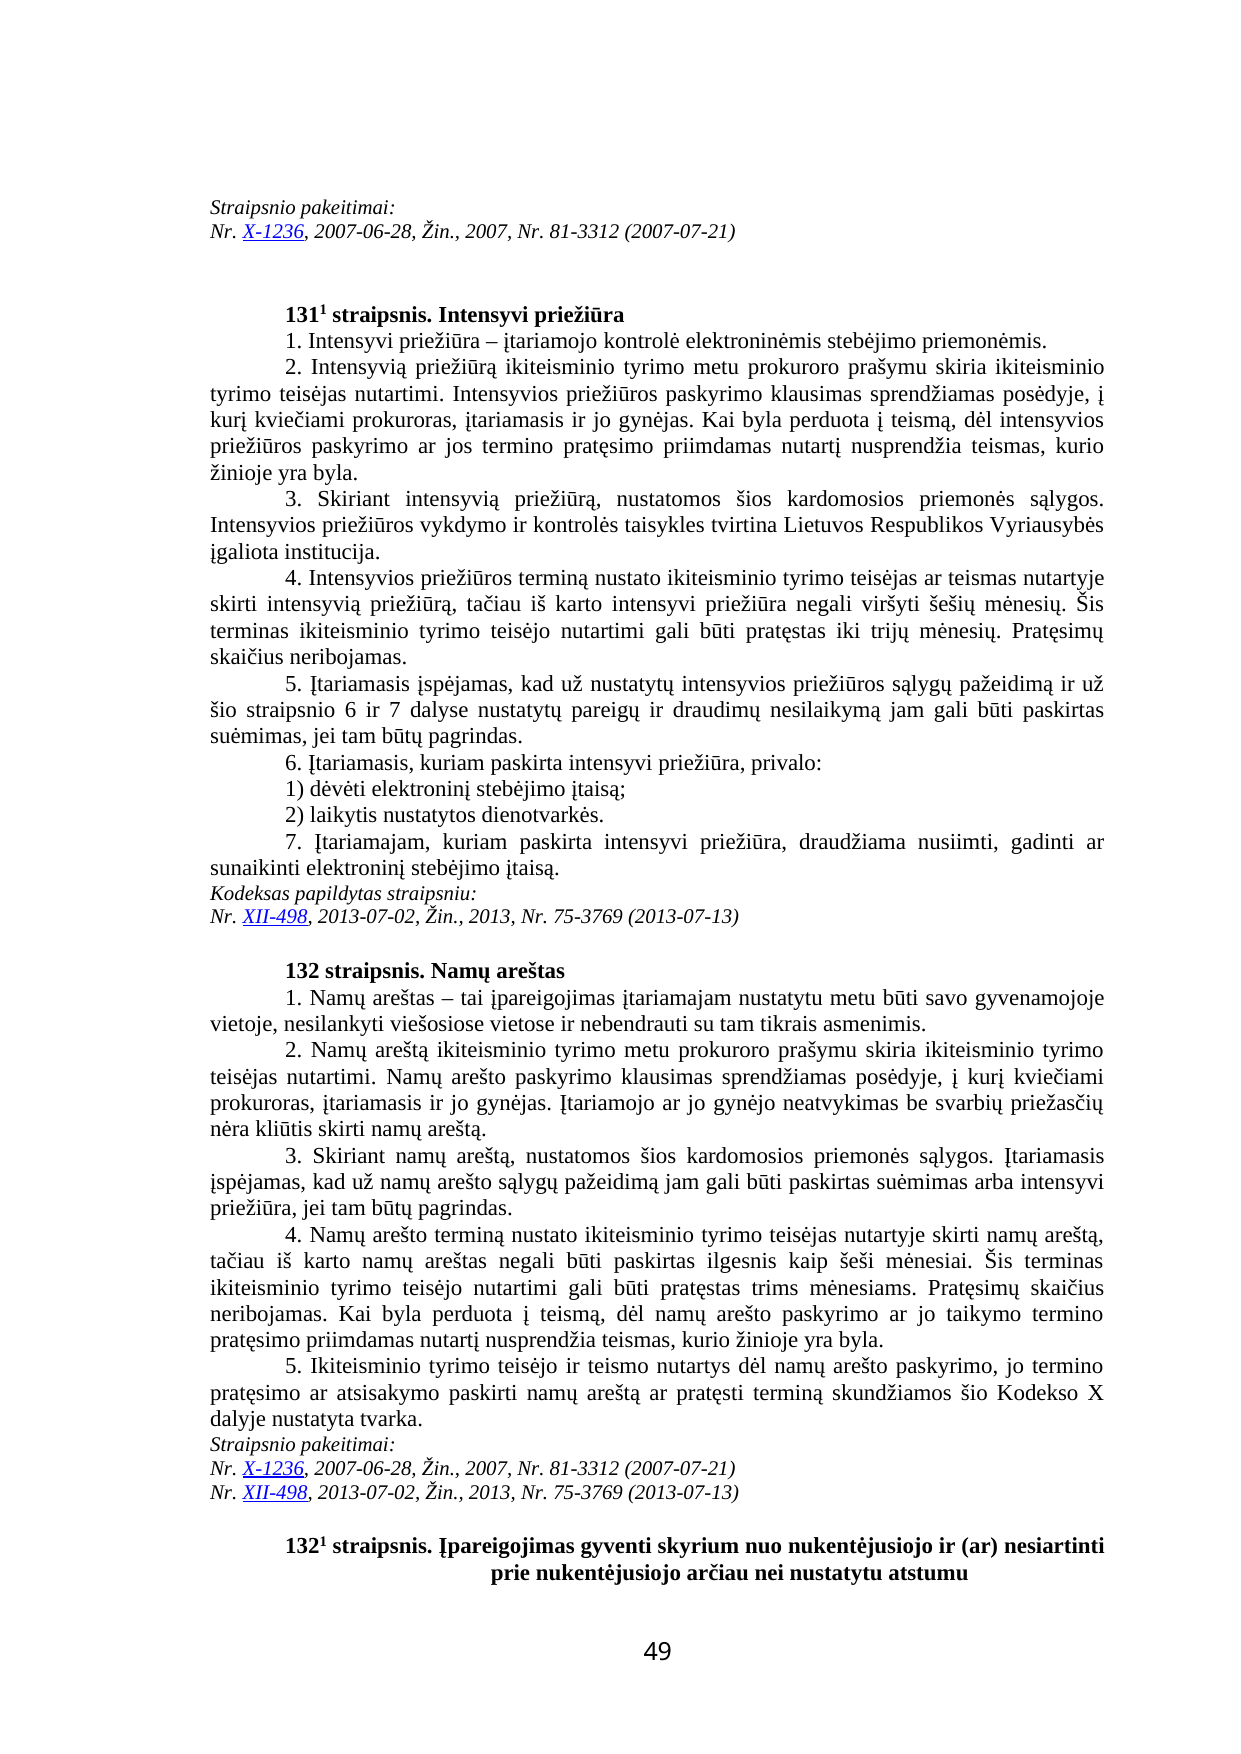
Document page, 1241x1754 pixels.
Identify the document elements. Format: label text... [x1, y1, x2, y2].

text 7. Įtariamajam, kuriam paskirta intensyvi priežiūra, draudžiama nusiimti, gadinti ar sunaikinti elektroninį stebėjimo įtaisą. [210, 828, 1106, 880]
text 2. Namų areštą ikiteisminio tyrimo metu prokuroro prašymu skiria ikiteisminio tyrimo teisėjas nutartimi. Namų arešto paskyrimo klausimas sprendžiamas posėdyje, į kurį kviečiami prokuroras, įtariamasis ir jo gynėjas. Įtariamojo ar jo gynėjo neatvykimas be svarbių priežasčių nėra kliūtis skirti namų areštą. [210, 1036, 1106, 1142]
text 1. Intensyvi priežiūra – įtariamojo kontrolė elektroninėmis stebėjimo priemonėmis. [210, 327, 1106, 353]
text 5. Ikiteisminio tyrimo teisėjo ir teismo nutartys dėl namų arešto paskyrimo, jo termino pratęsimo ar atsisakymo paskirti namų areštą ar pratęsti terminą skundžiamos šio Kodekso X dalyje nustatyta tvarka. [210, 1353, 1106, 1432]
text 3. Skiriant namų areštą, nustatomos šios kardomosios priemonės sąlygos. Įtariamasis įspėjamas, kad už namų arešto sąlygų pažeidimą jam gali būti paskirtas suėmimas arba intensyvi priežiūra, jei tam būtų pagrindas. [210, 1142, 1106, 1221]
text 3. Skiriant intensyvią priežiūrą, nustatomos šios kardomosios priemonės sąlygos. Intensyvios priežiūros vykdymo ir kontrolės taisykles tvirtina Lietuvos Respublikos Vyriausybės įgaliota institucija. [210, 485, 1106, 564]
text Nr. X-1236, 2007-06-28, Žin., 2007, Nr. 81-3312 (2007-07-21) [210, 1456, 1106, 1480]
text Straipsnio pakeitimai: [210, 1432, 1106, 1456]
text Nr. XII-498, 2013-07-02, Žin., 2013, Nr. 75-3769 (2013-07-13) [210, 904, 1106, 928]
text 1311 straipsnis. Intensyvi priežiūra [210, 301, 1106, 327]
text Kodeksas papildytas straipsniu: [210, 880, 1106, 904]
text 5. Įtariamasis įspėjamas, kad už nustatytų intensyvios priežiūros sąlygų pažeidimą ir už šio straipsnio 6 ir 7 dalyse nustatytų pareigų ir draudimų nesilaikymą jam gali būti paskirtas suėmimas, jei tam būtų pagrindas. [210, 669, 1106, 749]
text 1) dėvėti elektroninį stebėjimo įtaisą; [210, 775, 1106, 801]
text 2. Intensyvią priežiūrą ikiteisminio tyrimo metu prokuroro prašymu skiria ikiteisminio tyrimo teisėjas nutartimi. Intensyvios priežiūros paskyrimo klausimas sprendžiamas posėdyje, į kurį kviečiami prokuroras, įtariamasis ir jo gynėjas. Kai byla perduota į teismą, dėl intensyvios priežiūros paskyrimo ar jos termino pratęsimo priimdamas nutartį nusprendžia teismas, kurio žinioje yra byla. [210, 353, 1106, 485]
text 6. Įtariamasis, kuriam paskirta intensyvi priežiūra, privalo: [210, 749, 1106, 775]
text 4. Namų arešto terminą nustato ikiteisminio tyrimo teisėjas nutartyje skirti namų areštą, tačiau iš karto namų areštas negali būti paskirtas ilgesnis kaip šeši mėnesiai. Šis terminas ikiteisminio tyrimo teisėjo nutartimi gali būti pratęstas trims mėnesiams. Pratęsimų skaičius neribojamas. Kai byla perduota į teismą, dėl namų arešto paskyrimo ar jo taikymo termino pratęsimo priimdamas nutartį nusprendžia teismas, kurio žinioje yra byla. [210, 1221, 1106, 1353]
text 1321 straipsnis. Įpareigojimas gyventi skyrium nuo nukentėjusiojo ir (ar) nesiartinti prie nukentėjusiojo arčiau nei nustatytu atstumu [285, 1533, 1106, 1585]
text Straipsnio pakeitimai: [210, 195, 1106, 219]
text Nr. XII-498, 2013-07-02, Žin., 2013, Nr. 75-3769 (2013-07-13) [210, 1480, 1106, 1504]
text 132 straipsnis. Namų areštas [210, 957, 1106, 984]
text 1. Namų areštas – tai įpareigojimas įtariamajam nustatytu metu būti savo gyvenamojoje vietoje, nesilankyti viešosiose vietose ir nebendrauti su tam tikrais asmenimis. [210, 984, 1106, 1036]
text 4. Intensyvios priežiūros terminą nustato ikiteisminio tyrimo teisėjas ar teismas nutartyje skirti intensyvią priežiūrą, tačiau iš karto intensyvi priežiūra negali viršyti šešių mėnesių. Šis terminas ikiteisminio tyrimo teisėjo nutartimi gali būti pratęstas iki trijų mėnesių. Pratęsimų skaičius neribojamas. [210, 564, 1106, 669]
text Nr. X-1236, 2007-06-28, Žin., 2007, Nr. 81-3312 (2007-07-21) [210, 219, 1106, 243]
text 2) laikytis nustatytos dienotvarkės. [210, 801, 1106, 828]
